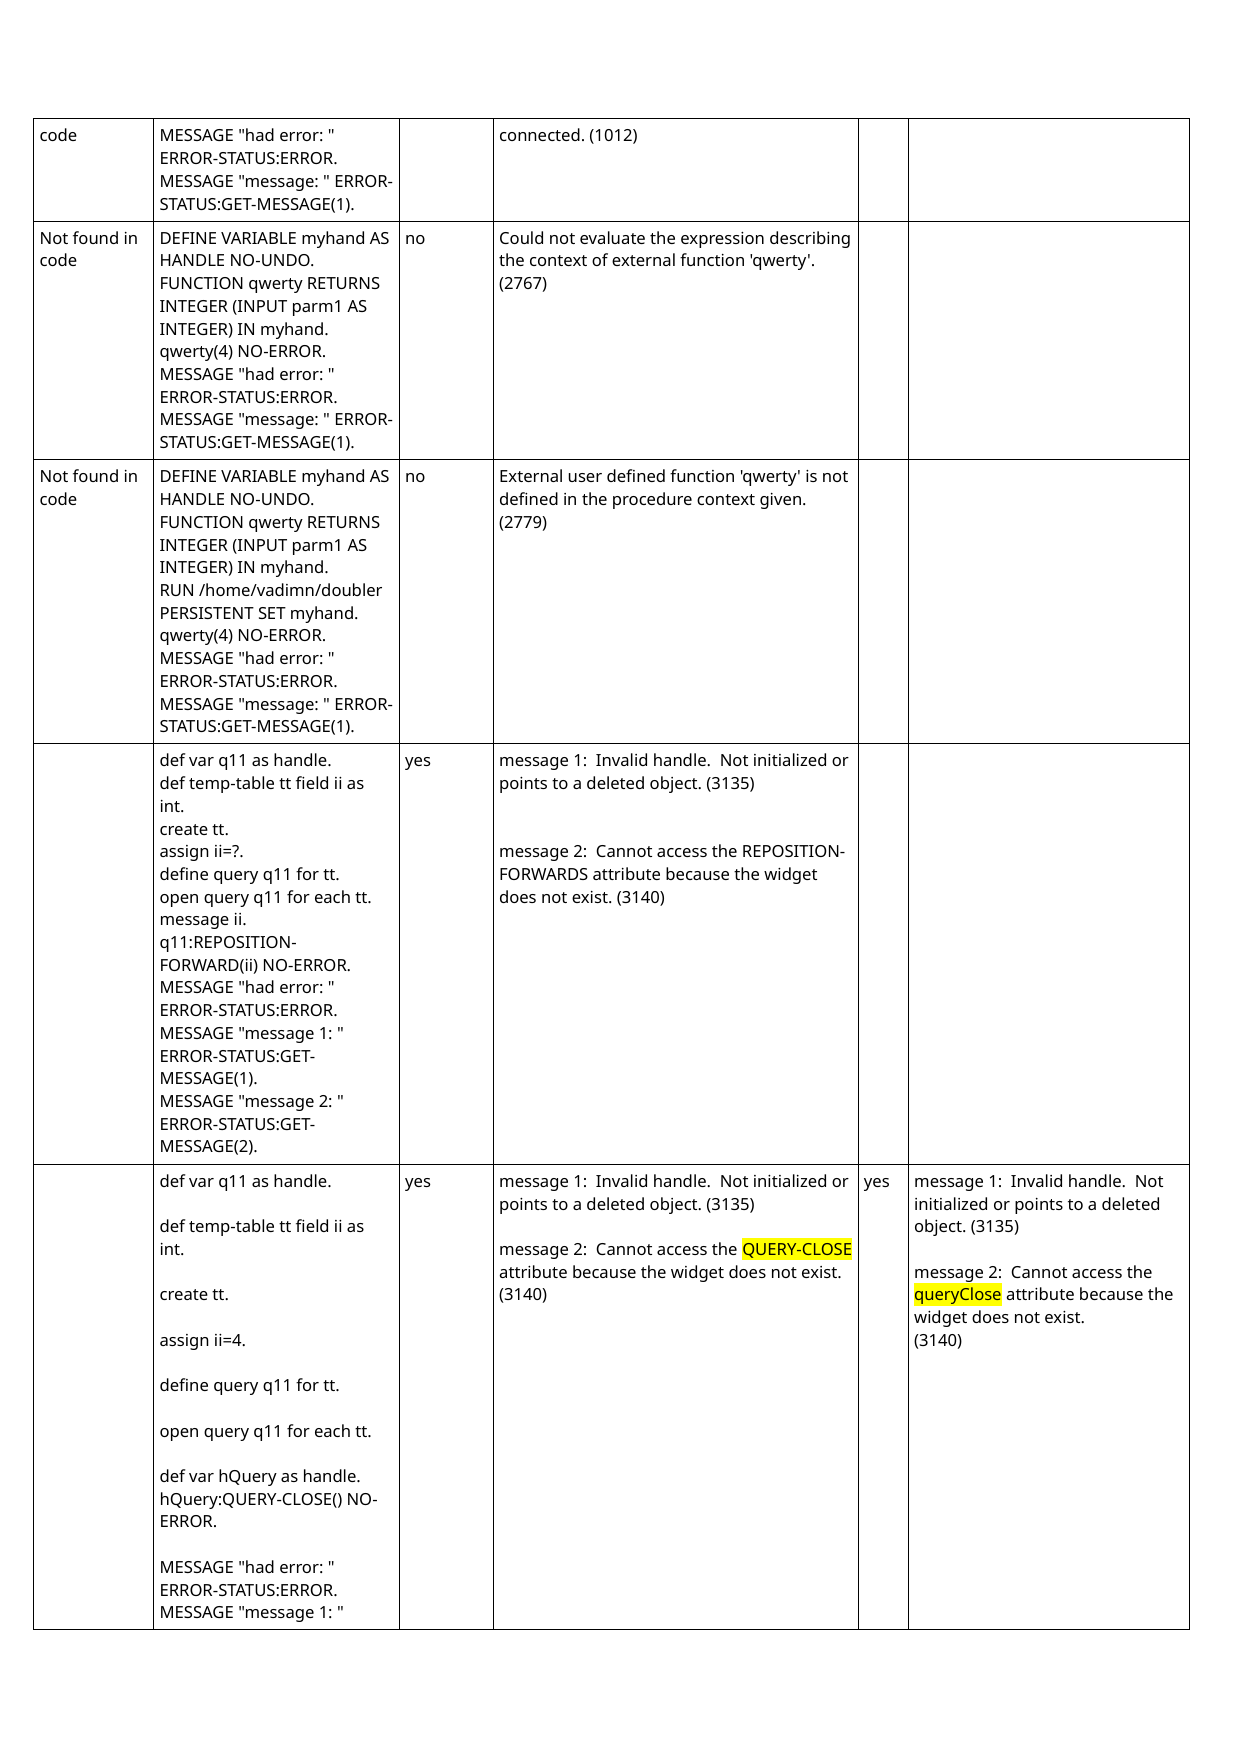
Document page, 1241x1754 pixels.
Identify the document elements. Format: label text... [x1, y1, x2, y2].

table_cell [909, 744, 1189, 1163]
table_cell MESSAGE "had error: " ERROR-STATUS:ERROR. MESSAGE "message: " ERROR-STATUS:GET-MESSAGE(1). [154, 119, 399, 221]
table_cell no [400, 222, 493, 459]
table_cell connected. (1012) [494, 119, 858, 221]
table_cell [859, 222, 908, 459]
table_cell [909, 460, 1189, 743]
table_cell yes [400, 744, 493, 1163]
table_cell [909, 222, 1189, 459]
table_cell def var q11 as handle. def temp-table tt field ii as int. create tt. assign ii=?. define query q11 for tt. open query q11 for each tt. message ii. q11:REPOSITION-FORWARD(ii) NO-ERROR. MESSAGE "had error: " ERROR-STATUS:ERROR. MESSAGE "message 1: " ERROR-STATUS:GET-MESSAGE(1). MESSAGE "message 2: " ERROR-STATUS:GET-MESSAGE(2). [154, 744, 399, 1163]
table_cell code [34, 119, 153, 221]
table_cell DEFINE VARIABLE myhand AS HANDLE NO-UNDO. FUNCTION qwerty RETURNS INTEGER (INPUT parm1 AS INTEGER) IN myhand. qwerty(4) NO-ERROR. MESSAGE "had error: " ERROR-STATUS:ERROR. MESSAGE "message: " ERROR-STATUS:GET-MESSAGE(1). [154, 222, 399, 459]
table_cell [909, 119, 1189, 221]
table_cell External user defined function 'qwerty' is not defined in the procedure context given. (2779) [494, 460, 858, 743]
table_cell [859, 119, 908, 221]
table_cell Could not evaluate the expression describing the context of external function 'qwerty'. (2767) [494, 222, 858, 459]
table_cell [859, 460, 908, 743]
table_cell [34, 1165, 153, 1629]
table_cell [859, 744, 908, 1163]
table_cell yes [859, 1165, 908, 1629]
table_cell message 1: Invalid handle. Not initialized or points to a deleted object. (3135) message 2: Cannot access the QUERY-CLOSE attribute because the widget does not exist. (3140) [494, 1165, 858, 1629]
table_cell Not found in code [34, 222, 153, 459]
table_cell [34, 744, 153, 1163]
table_cell [400, 119, 493, 221]
table_cell yes [400, 1165, 493, 1629]
table_cell no [400, 460, 493, 743]
table_cell message 1: Invalid handle. Not initialized or points to a deleted object. (3135) message 2: Cannot access the REPOSITION-FORWARDS attribute because the widget does not exist. (3140) [494, 744, 858, 1163]
table_cell DEFINE VARIABLE myhand AS HANDLE NO-UNDO. FUNCTION qwerty RETURNS INTEGER (INPUT parm1 AS INTEGER) IN myhand. RUN /home/vadimn/doubler PERSISTENT SET myhand. qwerty(4) NO-ERROR. MESSAGE "had error: " ERROR-STATUS:ERROR. MESSAGE "message: " ERROR-STATUS:GET-MESSAGE(1). [154, 460, 399, 743]
table_cell Not found in code [34, 460, 153, 743]
table_cell def var q11 as handle. def temp-table tt field ii as int. create tt. assign ii=4. define query q11 for tt. open query q11 for each tt. def var hQuery as handle. hQuery:QUERY-CLOSE() NO-ERROR. MESSAGE "had error: " ERROR-STATUS:ERROR. MESSAGE "message 1: " [154, 1165, 399, 1629]
table_cell message 1: Invalid handle. Not initialized or points to a deleted object. (3135) message 2: Cannot access the queryClose attribute because the widget does not exist. (3140) [909, 1165, 1189, 1629]
